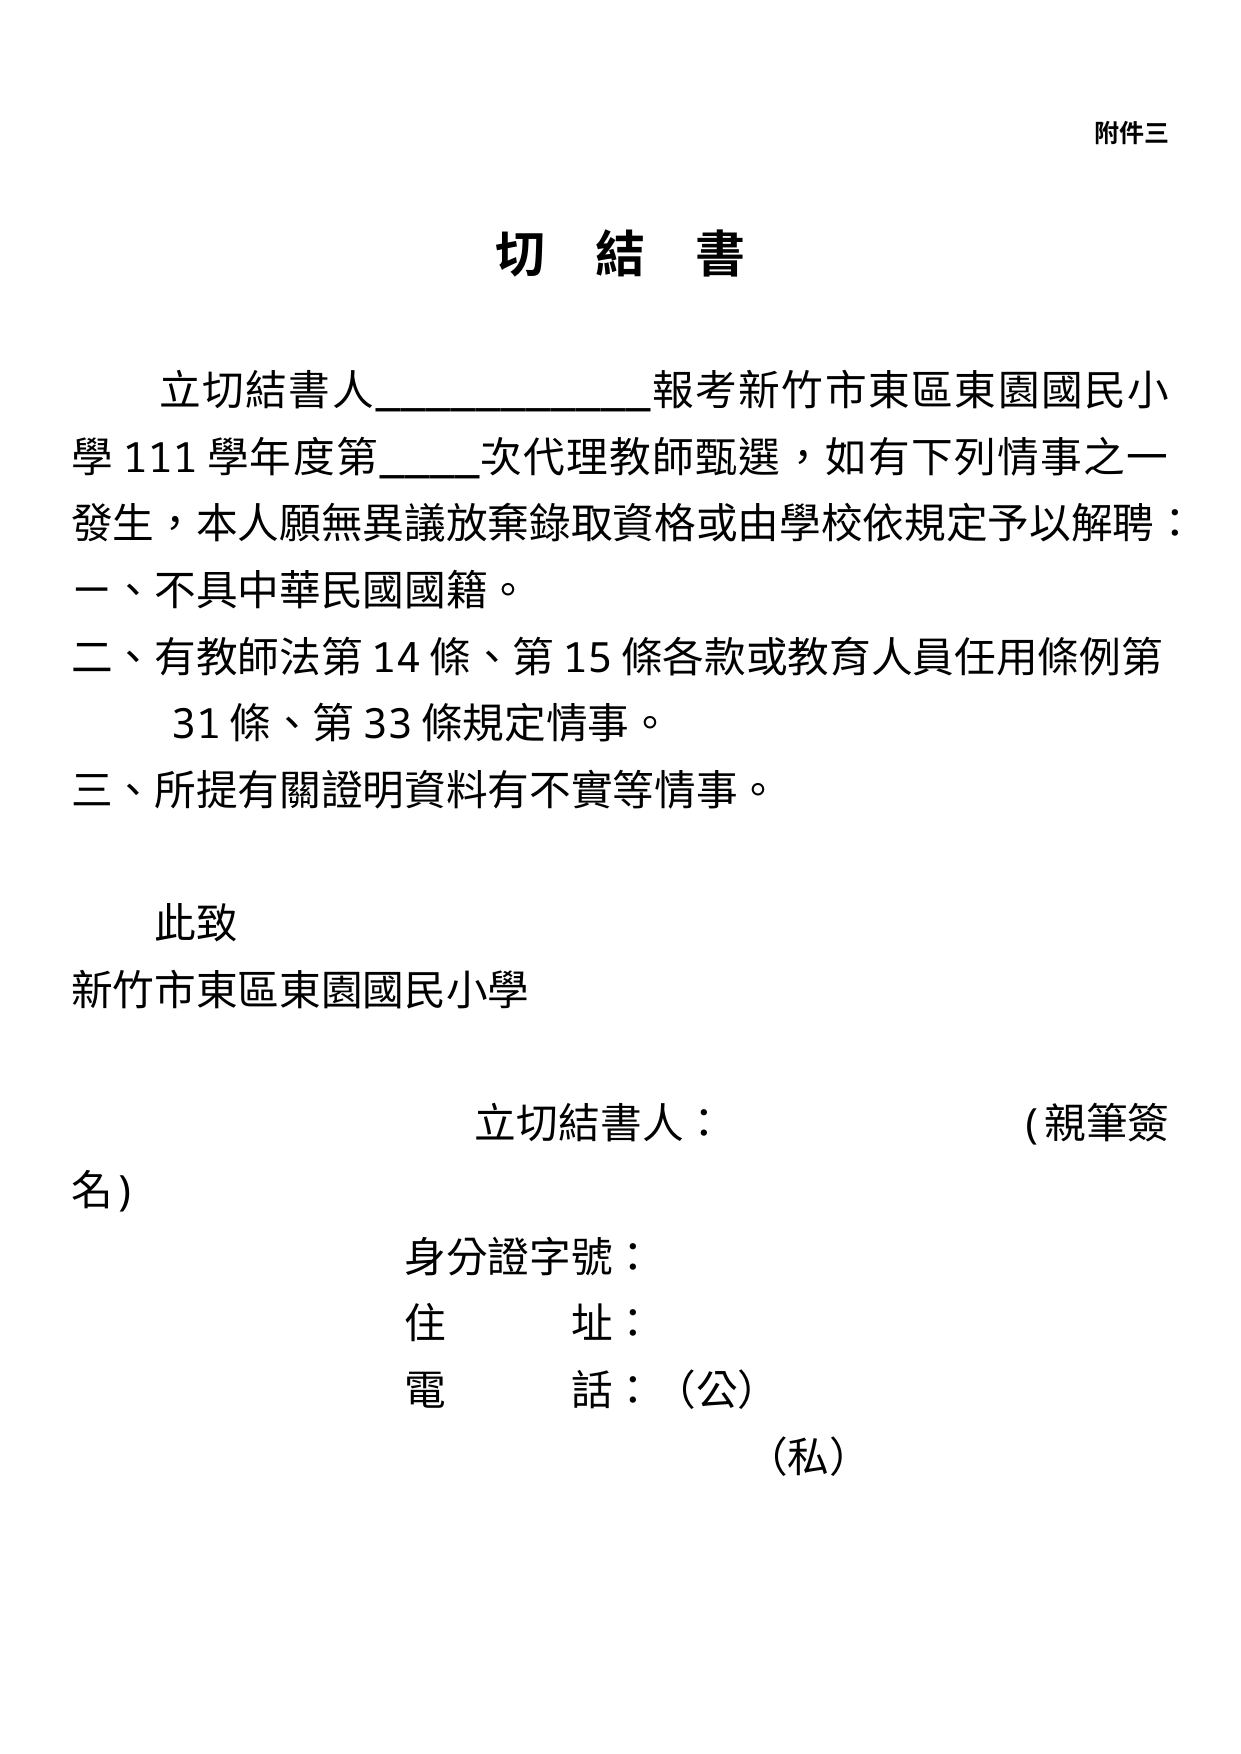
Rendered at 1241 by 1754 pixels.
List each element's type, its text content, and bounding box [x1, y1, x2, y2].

text 切 結 書 [71, 219, 1169, 285]
text （私） [71, 1419, 1169, 1485]
text 31條、第33條規定情事。 [71, 685, 1169, 752]
text 住 址： [71, 1285, 1169, 1352]
text 二、有教師法第14條、第15條各款或教育人員任用條例第 [71, 619, 1169, 685]
text ㄧ、不具中華民國國籍。 [71, 552, 1169, 619]
text 立切結書人： (親筆簽名) [71, 1085, 1169, 1219]
text 身分證字號： [71, 1219, 1169, 1285]
text 附件三 [71, 89, 1169, 152]
text 新竹市東區東園國民小學 [71, 952, 1169, 1019]
text 立切結書人___________報考新竹市東區東園國民小學111學年度第____次代理教師甄選，如有下列情事之一發生，本人願無異議放棄錄取資格或由學校依規定予以解聘： [71, 352, 1169, 552]
text 此致 [71, 885, 1169, 952]
text 三、所提有關證明資料有不實等情事。 [71, 752, 1169, 819]
text 電 話：（公） [71, 1352, 1169, 1419]
